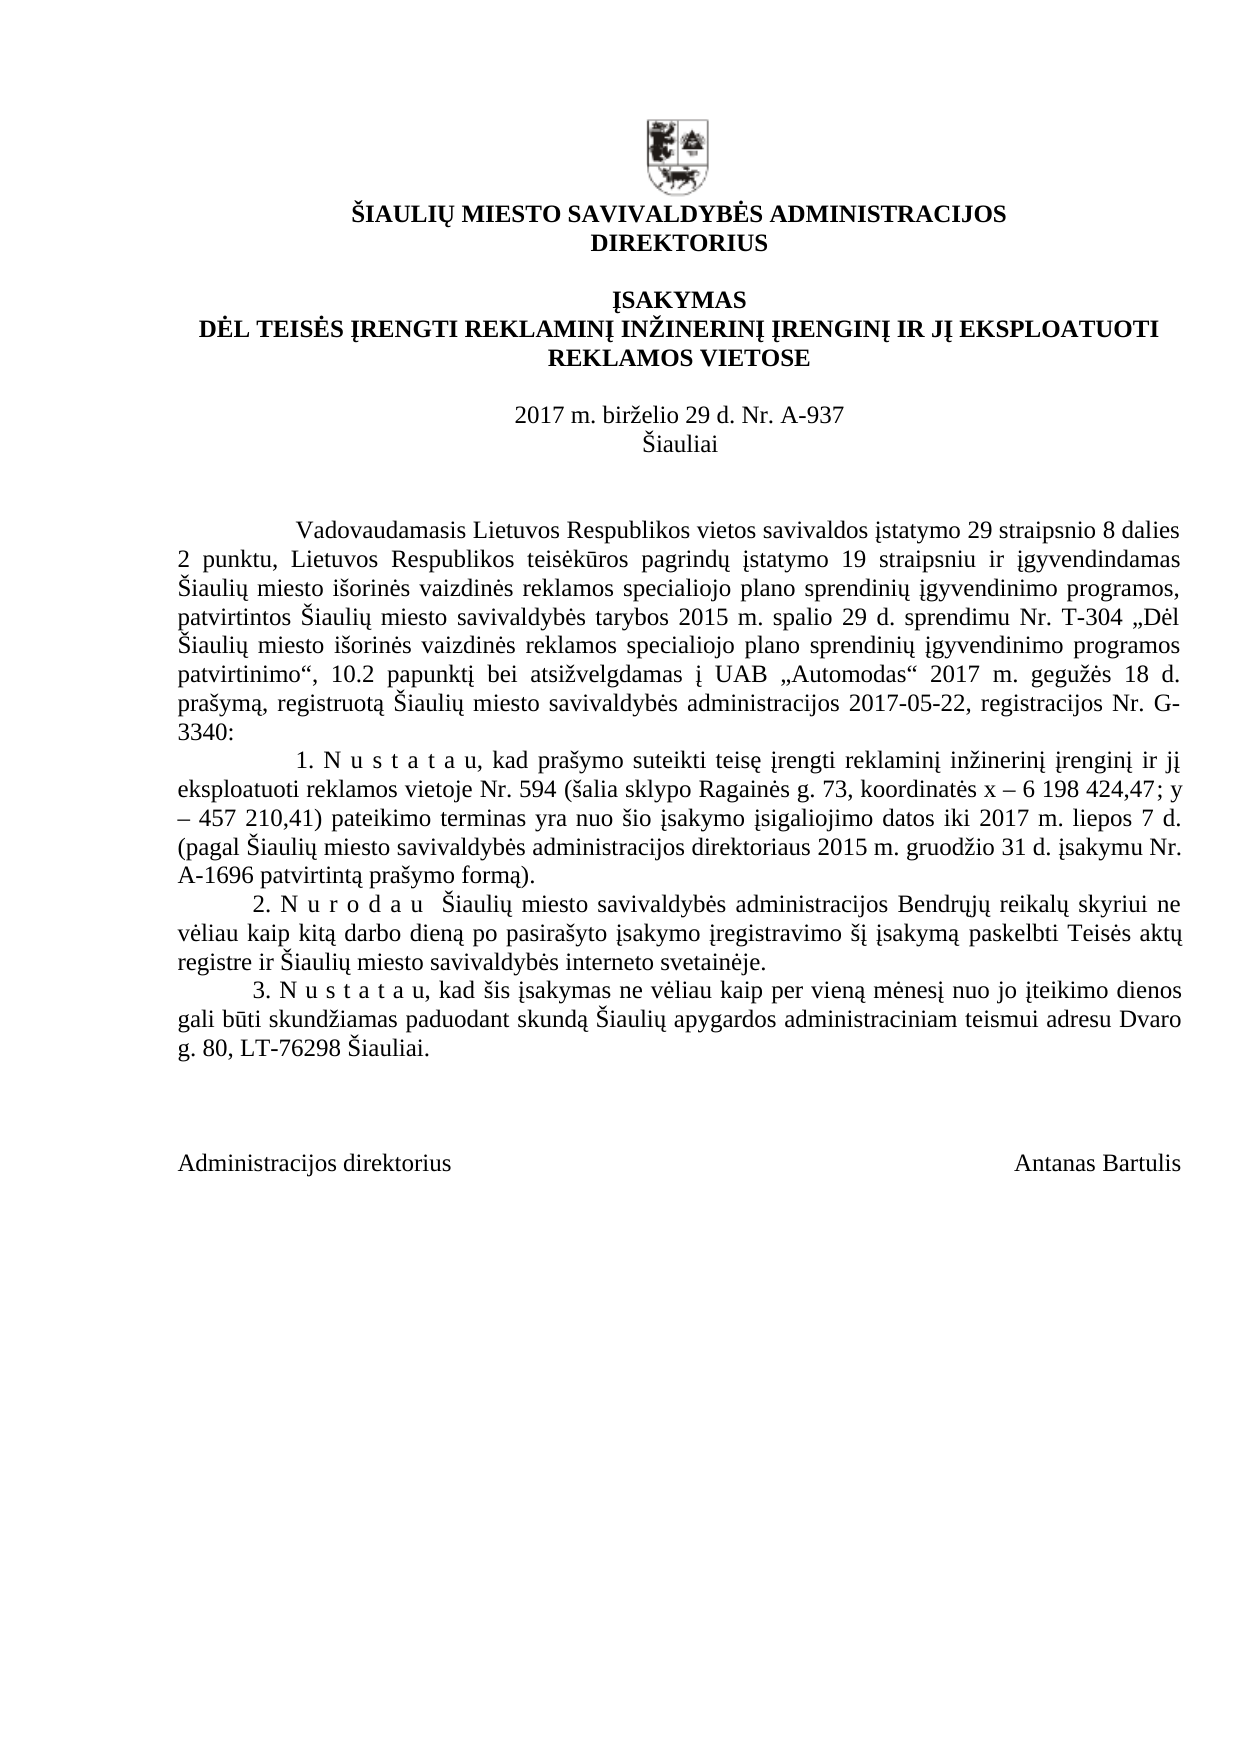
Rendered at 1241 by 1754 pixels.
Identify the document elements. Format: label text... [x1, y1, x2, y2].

text 1. N u s t a t a u, kad prašymo suteikti teisę įrengti reklaminį inžinerinį įrenginį ir jį eksploatuoti reklamos vietoje Nr. 594 (šalia sklypo Ragainės g. 73, koordinatės x – 6 198 424,47; y – 457 210,41) pateikimo terminas yra nuo šio įsakymo įsigaliojimo datos iki 2017 m. liepos 7 d. (pagal Šiaulių miesto savivaldybės administracijos direktoriaus 2015 m. gruodžio 31 d. įsakymu Nr. A-1696 patvirtintą prašymo formą). [177, 746, 1183, 889]
text 3. N u s t a t a u, kad šis įsakymas ne vėliau kaip per vieną mėnesį nuo jo įteikimo dienos gali būti skundžiamas paduodant skundą Šiaulių apygardos administraciniam teismui adresu Dvaro g. 80, LT-76298 Šiauliai. [177, 976, 1183, 1062]
text DĖL TEISĖS ĮRENGTI REKLAMINĮ INŽINERINĮ ĮRENGINĮ IR JĮ EKSPLOATUOTI REKLAMOS VIETOSE [177, 314, 1181, 372]
text Administracijos direktorius Antanas Bartulis [177, 1148, 1181, 1177]
text 2. N u r o d a u Šiaulių miesto savivaldybės administracijos Bendrųjų reikalų skyriui ne vėliau kaip kitą darbo dieną po pasirašyto įsakymo įregistravimo šį įsakymą paskelbti Teisės aktų registre ir Šiaulių miesto savivaldybės interneto svetainėje. [177, 889, 1183, 976]
text ŠIAULIŲ MIESTO SAVIVALDYBĖS ADMINISTRACIJOS [177, 199, 1181, 228]
text ĮSAKYMAS [177, 286, 1181, 314]
text Vadovaudamasis Lietuvos Respublikos vietos savivaldos įstatymo 29 straipsnio 8 dalies 2 punktu, Lietuvos Respublikos teisėkūros pagrindų įstatymo 19 straipsniu ir įgyvendindamas Šiaulių miesto išorinės vaizdinės reklamos specialiojo plano sprendinių įgyvendinimo programos, patvirtintos Šiaulių miesto savivaldybės tarybos 2015 m. spalio 29 d. sprendimu Nr. T-304 „Dėl Šiaulių miesto išorinės vaizdinės reklamos specialiojo plano sprendinių įgyvendinimo programos patvirtinimo“, 10.2 papunktį bei atsižvelgdamas į UAB „Automodas“ 2017 m. gegužės 18 d. prašymą, registruotą Šiaulių miesto savivaldybės administracijos 2017-05-22, registracijos Nr. G-3340: [177, 516, 1181, 746]
text DIREKTORIUS [177, 228, 1181, 257]
text 2017 m. birželio 29 d. Nr. A-937 [177, 401, 1181, 429]
text Šiauliai [174, 429, 1184, 458]
